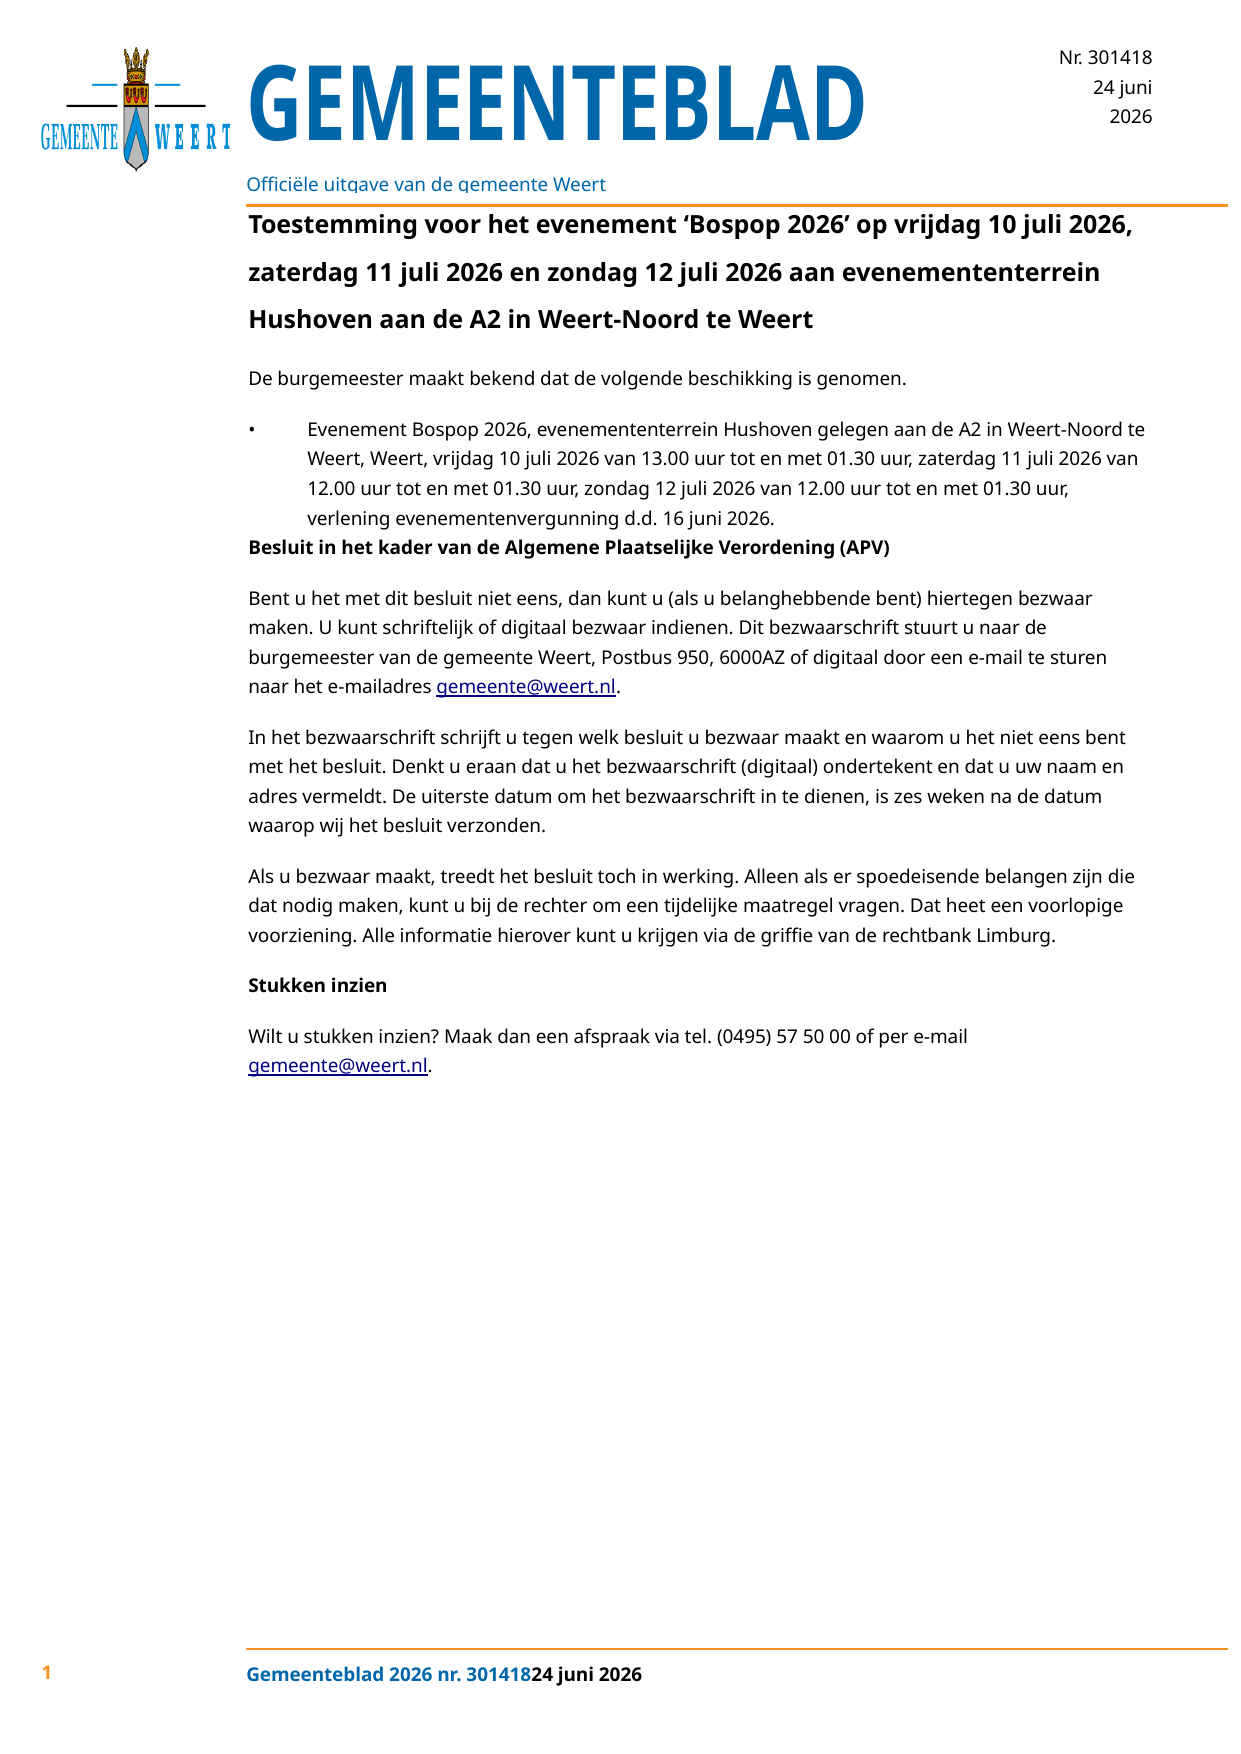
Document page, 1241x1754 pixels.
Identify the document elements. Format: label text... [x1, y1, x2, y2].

picture [41, 47, 231, 172]
text Als u bezwaar maakt, treedt het besluit toch in werking. Alleen als er spoedeisende belangen zijn die dat nodig maken, kunt u bij de rechter om een tijdelijke maatregel vragen. Dat heet een voorlopige voorziening. Alle informatie hierover kunt u krijgen via de griffie van de rechtbank Limburg. [248, 863, 1152, 948]
text Bent u het met dit besluit niet eens, dan kunt u (als u belanghebbende bent) hiertegen bezwaar maken. U kunt schriftelijk of digitaal bezwaar indienen. Dit bezwaarschrift stuurt u naar de burgemeester van de gemeente Weert, Postbus 950, 6000AZ of digitaal door een e-mail te sturen naar het e-mailadres gemeente@weert.nl. [248, 585, 1152, 699]
text De burgemeester maakt bekend dat de volgende beschikking is genomen. [248, 366, 1152, 391]
text In het bezwaarschrift schrijft u tegen welk besluit u bezwaar maakt en waarom u het niet eens bent met het besluit. Denkt u eraan dat u het bezwaarschrift (digitaal) ondertekent en dat u uw naam en adres vermeldt. De uiterste datum om het bezwaarschrift in te dienen, is zes weken na de datum waarop wij het besluit verzonden. [248, 724, 1152, 838]
list Evenement Bospop 2026, evenemententerrein Hushoven gelegen aan de A2 in Weert-Noord te Weert, Weert, vrijdag 10 juli 2026 van 13.00 uur tot en met 01.30 uur, zaterdag 11 juli 2026 van 12.00 uur tot en met 01.30 uur, zondag 12 juli 2026 van 12.00 uur tot en met 01.30 uur, verlening evenementenvergunning d.d. 16 juni 2026. [248, 416, 1152, 530]
text Toestemming voor het evenement ‘Bospop 2026’ op vrijdag 10 juli 2026, zaterdag 11 juli 2026 en zondag 12 juli 2026 aan evenemententerrein Hushoven aan de A2 in Weert-Noord te Weert [248, 207, 1152, 336]
text Stukken inzien [248, 973, 1152, 998]
text Besluit in het kader van de Algemene Plaatselijke Verordening (APV) [248, 534, 1152, 560]
text Wilt u stukken inzien? Maak dan een afspraak via tel. (0495) 57 50 00 of per e-mail gemeente@weert.nl. [248, 1023, 1152, 1078]
